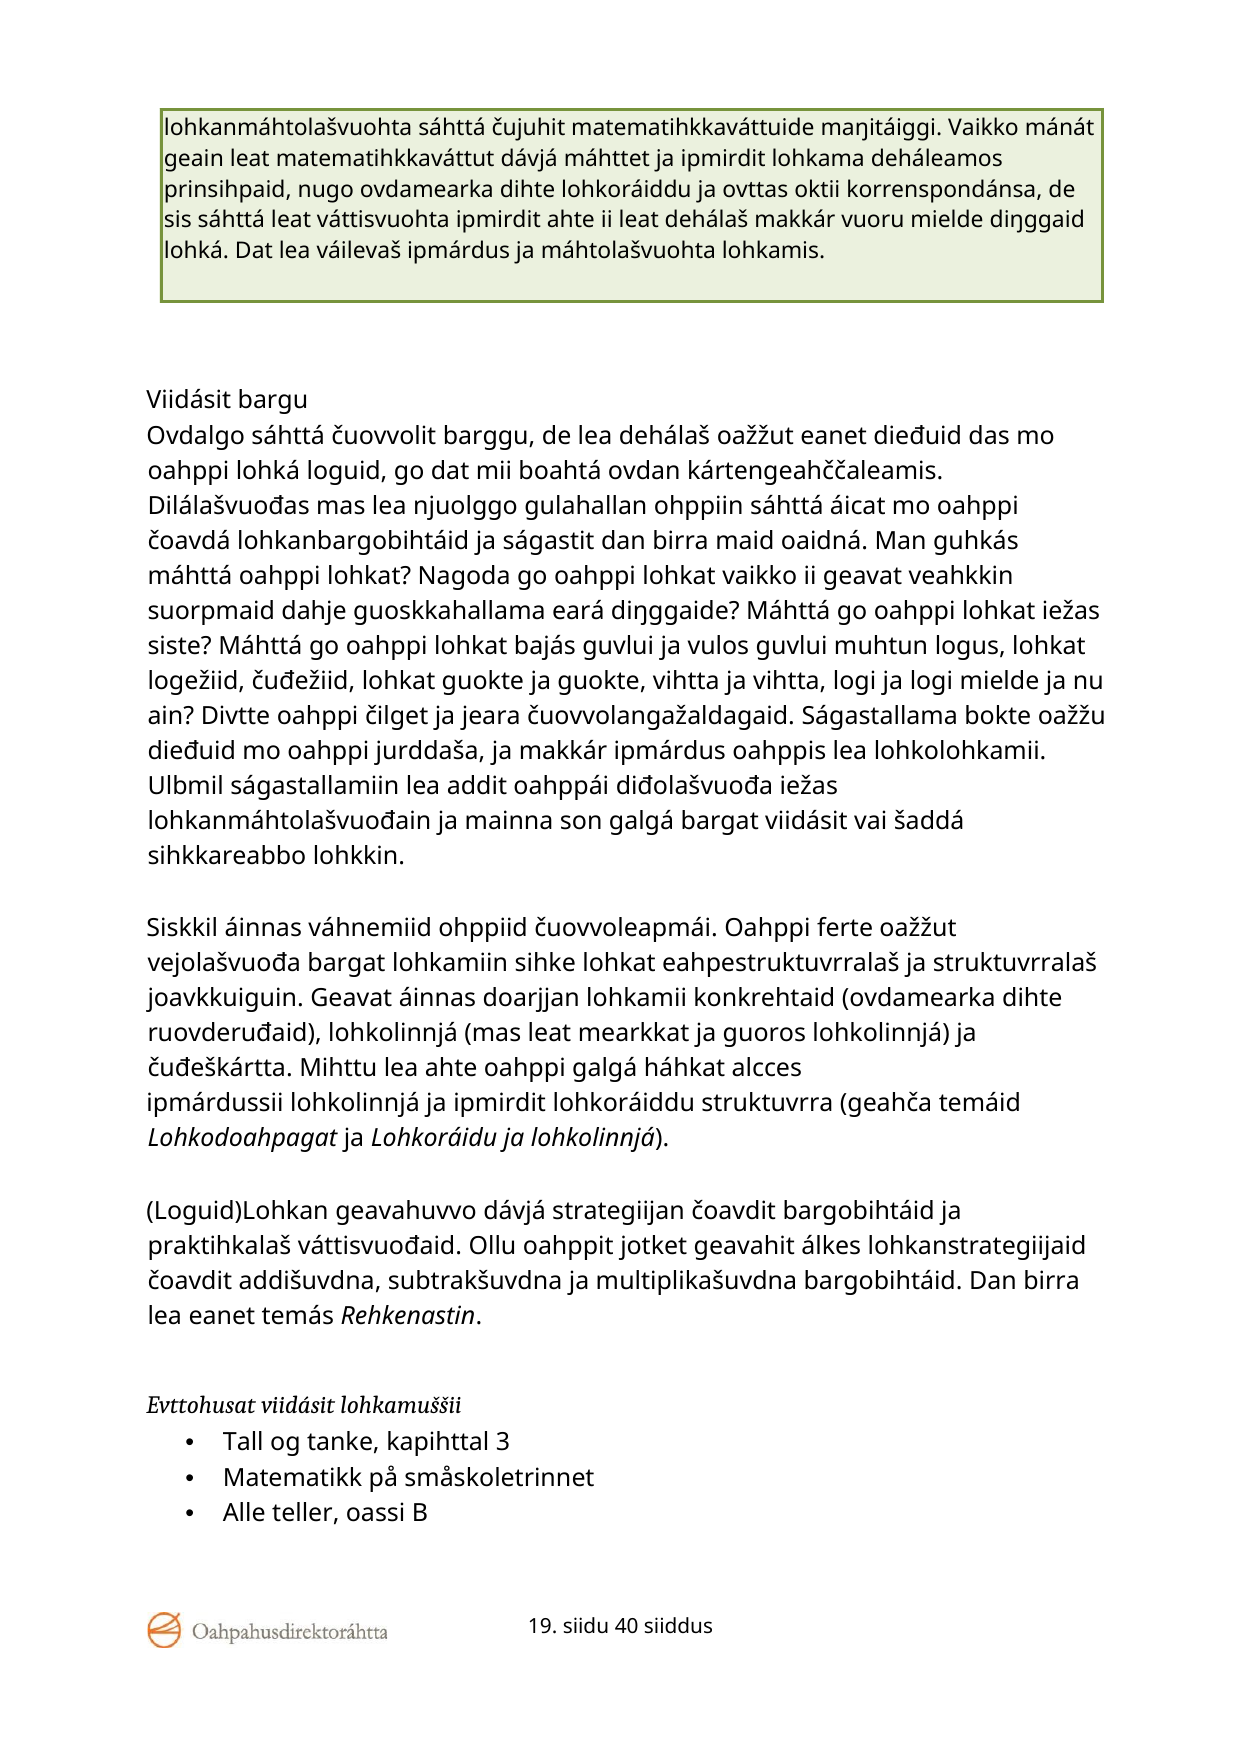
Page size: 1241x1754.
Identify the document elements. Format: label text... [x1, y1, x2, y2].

text lohkanmáhtolašvuohta sáhttá čujuhit matematihkkaváttuide maŋitáiggi. Vaikko mánát geain leat matematihkkaváttut dávjá máhttet ja ipmirdit lohkama deháleamos prinsihpaid, nugo ovdamearka dihte lohkoráiddu ja ovttas oktii korrenspondánsa, de sis sáhttá leat váttisvuohta ipmirdit ahte ii leat dehálaš makkár vuoru mielde diŋggaid lohká. Dat lea váilevaš ipmárdus ja máhtolašvuohta lohkamis. [163, 111, 1101, 262]
list Matematikk på småskoletrinnet [185, 1459, 1107, 1493]
text Evttohusat viidásit lohkamuššii [146, 1391, 1116, 1420]
text ipmárdussii lohkolinnjá ja ipmirdit lohkoráiddu struktuvrra (geahča temáid Lohkodoahpagat ja Lohkoráidu ja lohkolinnjá). [146, 1085, 1107, 1154]
picture [147, 1612, 388, 1648]
text Viidásit bargu [146, 382, 1107, 416]
text (Loguid)Lohkan geavahuvvo dávjá strategiijan čoavdit bargobihtáid ja praktihkalaš váttisvuođaid. Ollu oahppit jotket geavahit álkes lohkanstrategiijaid čoavdit addišuvdna, subtrakšuvdna ja multiplikašuvdna bargobihtáid. Dan birra lea eanet temás Rehkenastin. [146, 1192, 1107, 1331]
list Alle teller, oassi B [185, 1495, 1107, 1529]
list Tall og tanke, kapihttal 3 [185, 1424, 1107, 1458]
text Siskkil áinnas váhnemiid ohppiid čuovvoleapmái. Oahppi ferte oažžut vejolašvuođa bargat lohkamiin sihke lohkat eahpestruktuvrralaš ja struktuvrralaš joavkkuiguin. Geavat áinnas doarjjan lohkamii konkrehtaid (ovdamearka dihte ruovderuđaid), lohkolinnjá (mas leat mearkkat ja guoros lohkolinnjá) ja čuđeškártta. Mihttu lea ahte oahppi galgá háhkat alcces [146, 909, 1107, 1084]
text Ovdalgo sáhttá čuovvolit barggu, de lea dehálaš oažžut eanet dieđuid das mo oahppi lohká loguid, go dat mii boahtá ovdan kártengeahččaleamis. Dilálašvuođas mas lea njuolggo gulahallan ohppiin sáhttá áicat mo oahppi čoavdá lohkanbargobihtáid ja ságastit dan birra maid oaidná. Man guhkás máhttá oahppi lohkat? Nagoda go oahppi lohkat vaikko ii geavat veahkkin suorpmaid dahje guoskkahallama eará diŋggaide? Máhttá go oahppi lohkat iežas siste? Máhttá go oahppi lohkat bajás guvlui ja vulos guvlui muhtun logus, lohkat logežiid, čuđežiid, lohkat guokte ja guokte, vihtta ja vihtta, logi ja logi mielde ja nu ain? Divtte oahppi čilget ja jeara čuovvolangažaldagaid. Ságastallama bokte oažžu dieđuid mo oahppi jurddaša, ja makkár ipmárdus oahppis lea lohkolohkamii. Ulbmil ságastallamiin lea addit oahppái diđolašvuođa iežas lohkanmáhtolašvuođain ja mainna son galgá bargat viidásit vai šaddá sihkkareabbo lohkkin. [146, 417, 1107, 871]
